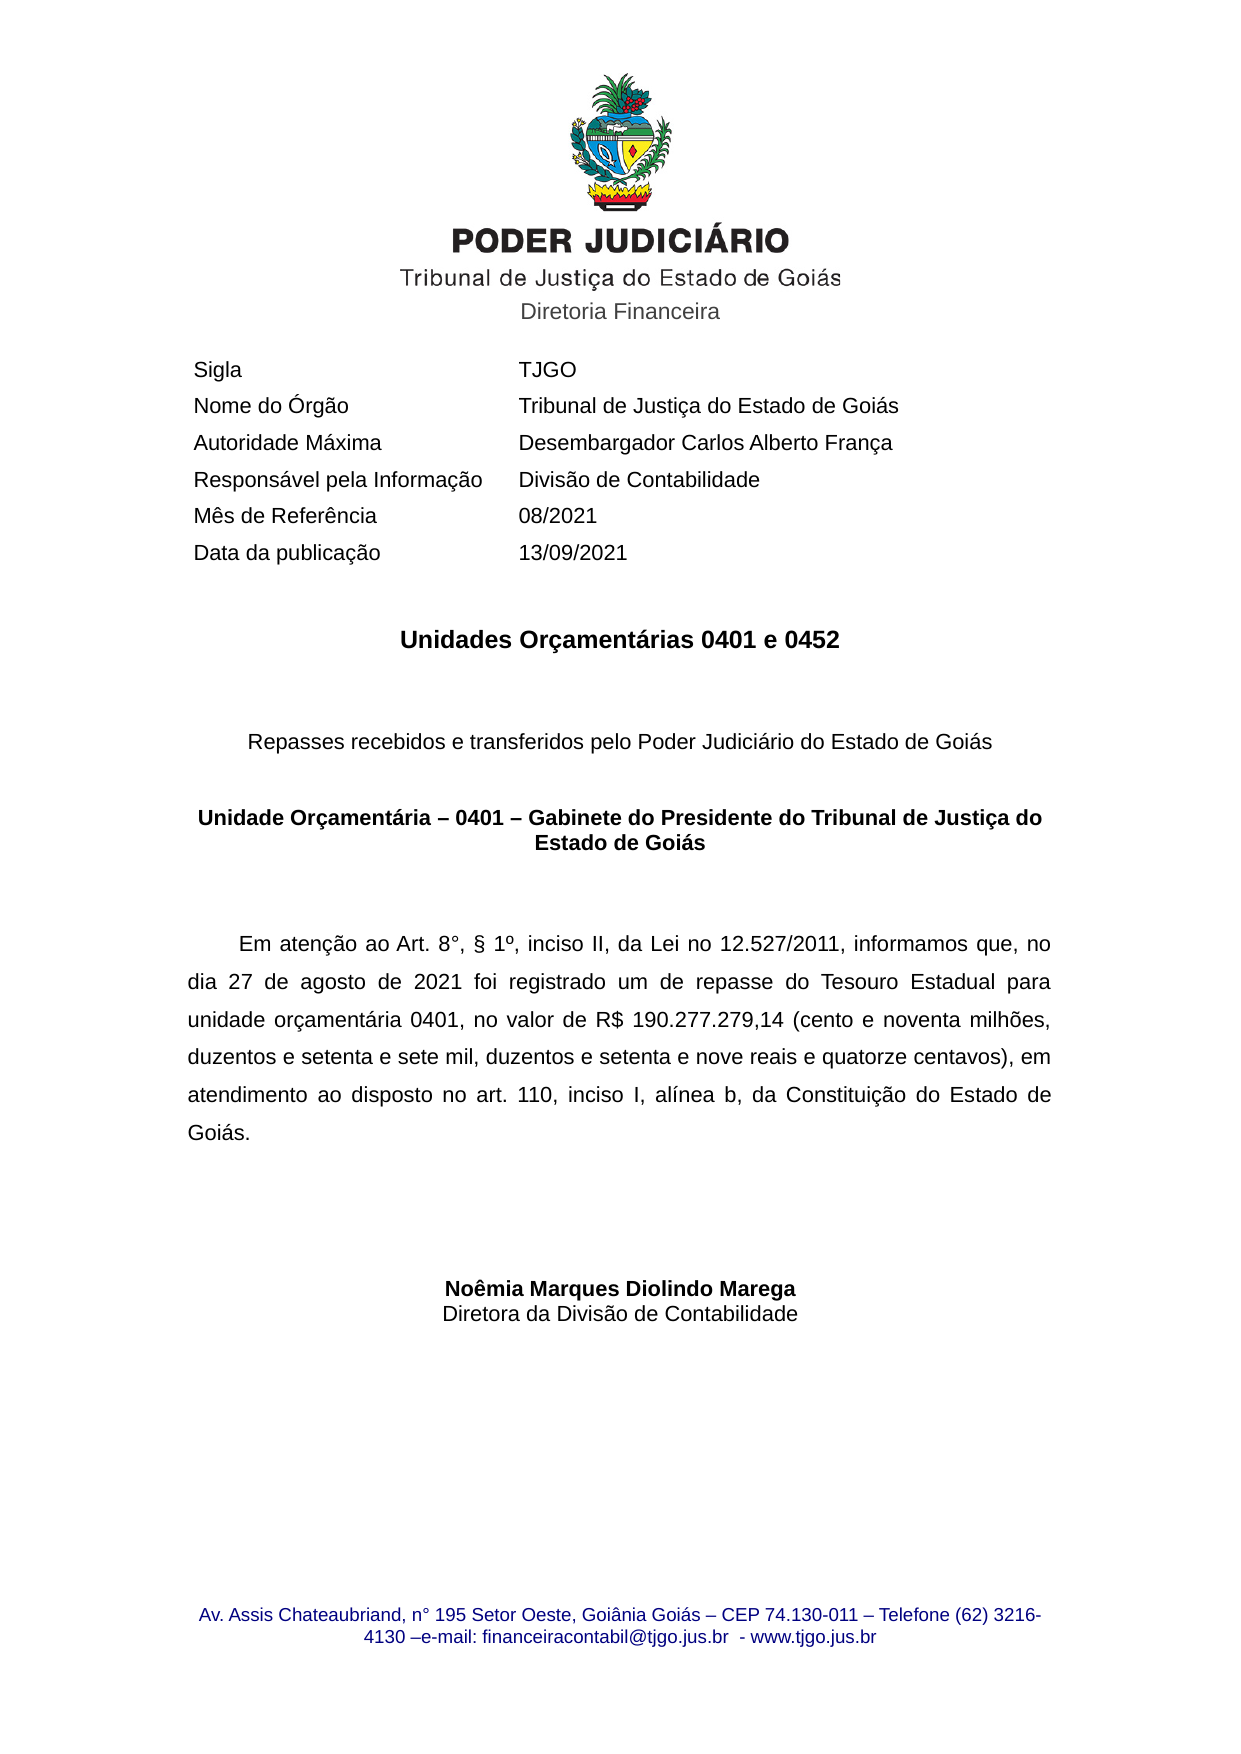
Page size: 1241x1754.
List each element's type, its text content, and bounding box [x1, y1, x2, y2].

text Em atenção ao Art. 8°, § 1º, inciso II, da Lei no 12.527/2011, informamos que, no dia 27 de agosto de 2021 foi registrado um de repasse do Tesouro Estadual para unidade orçamentária 0401, no valor de R$ 190.277.279,14 (cento e noventa milhões, duzentos e setenta e sete mil, duzentos e setenta e nove reais e quatorze centavos), em atendimento ao disposto no art. 110, inciso I, alínea b, da Constituição do Estado de Goiás. [187, 931, 1053, 1145]
table_cell Mês de Referência [188, 498, 512, 534]
text Noêmia Marques Diolindo Marega [187, 1276, 1053, 1301]
table_header TJGO [513, 351, 1085, 387]
table_cell Autoridade Máxima [188, 424, 512, 461]
table_cell Responsável pela Informação [188, 461, 512, 497]
text Diretora da Divisão de Contabilidade [187, 1301, 1053, 1327]
text Unidade Orçamentária – 0401 – Gabinete do Presidente do Tribunal de Justiça do Estado de Goiás [187, 805, 1053, 855]
picture [400, 73, 841, 299]
table_cell Nome do Órgão [188, 388, 512, 424]
table_cell Data da publicação [188, 534, 512, 571]
text Unidades Orçamentárias 0401 e 0452 [187, 625, 1053, 653]
table_cell Divisão de Contabilidade [513, 461, 1085, 497]
text Repasses recebidos e transferidos pelo Poder Judiciário do Estado de Goiás [187, 729, 1053, 754]
table_cell 13/09/2021 [513, 534, 1085, 571]
table_cell Tribunal de Justiça do Estado de Goiás [513, 388, 1085, 424]
table_cell Desembargador Carlos Alberto França [513, 424, 1085, 461]
table_cell 08/2021 [513, 498, 1085, 534]
table_header Sigla [188, 351, 512, 387]
